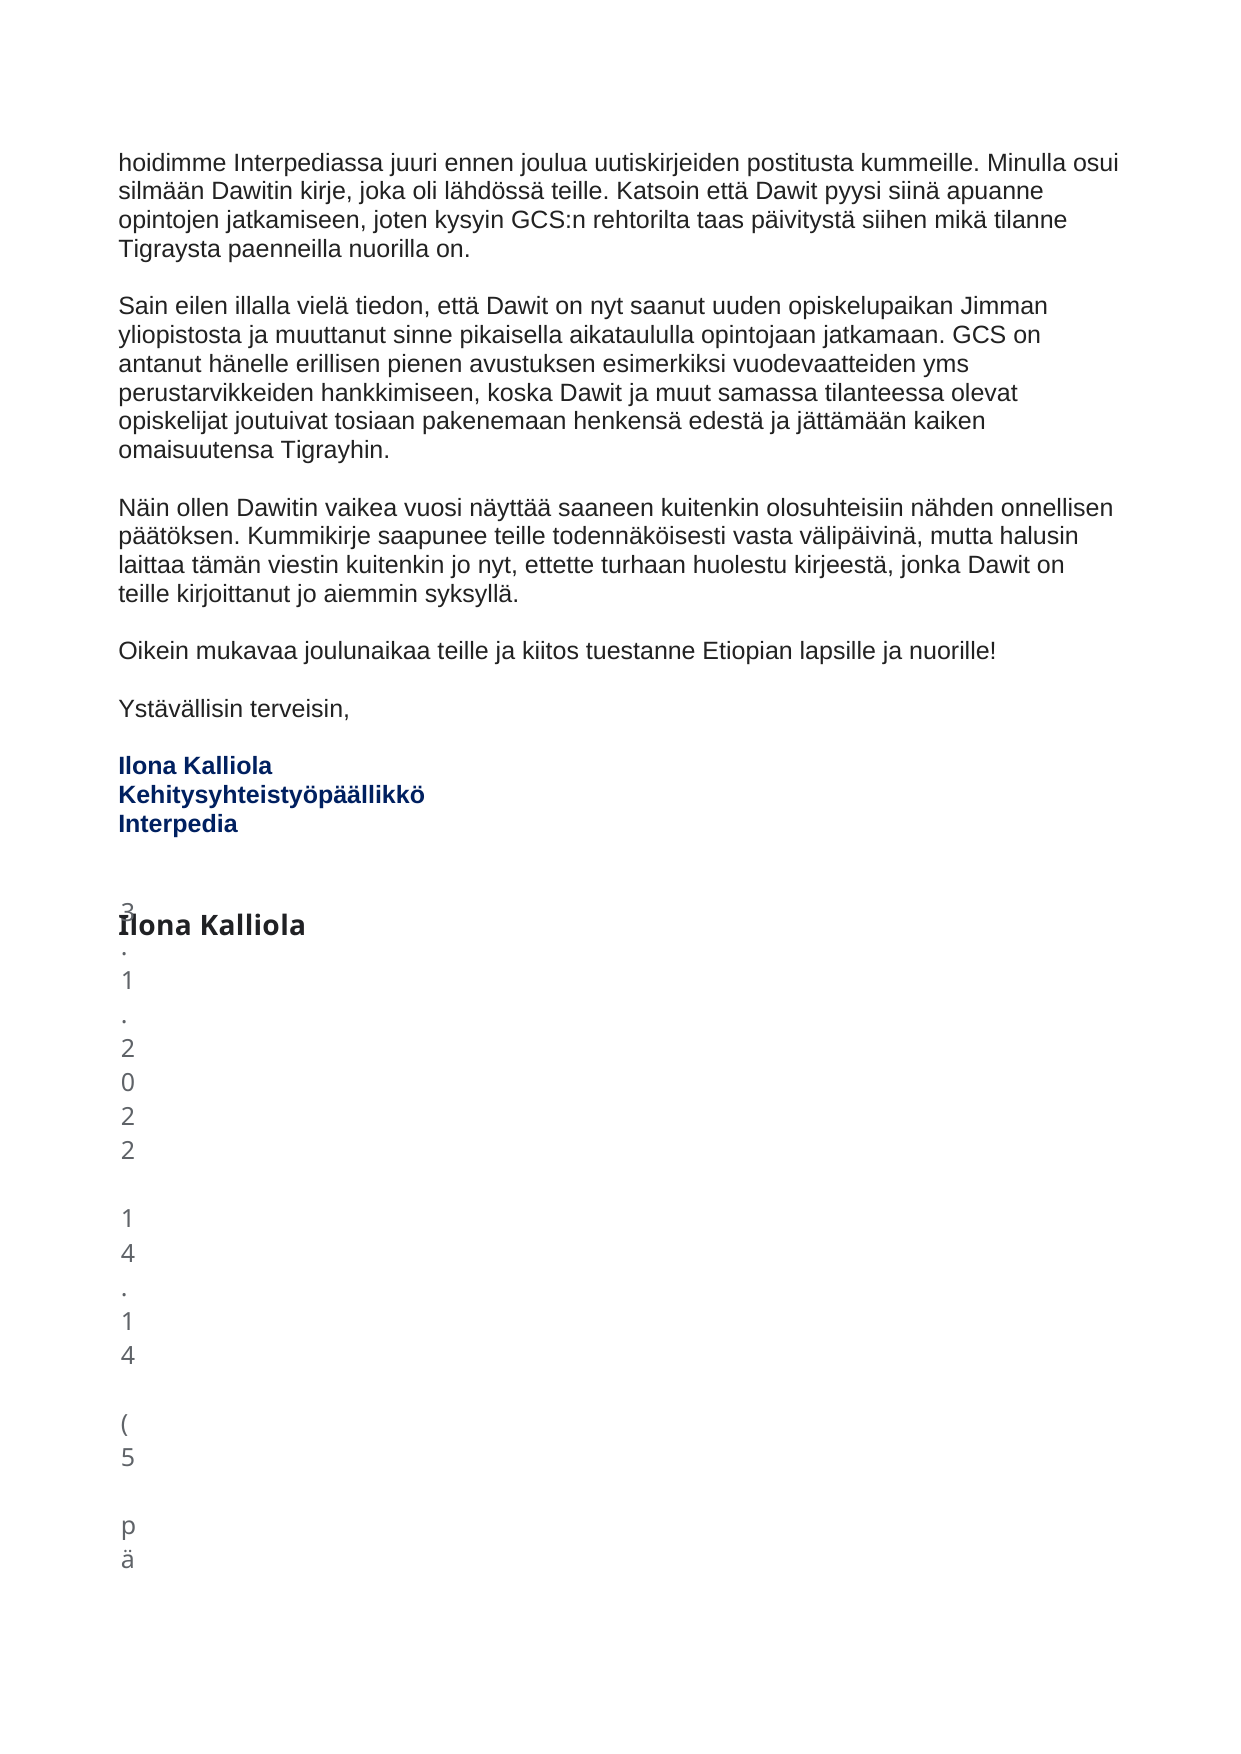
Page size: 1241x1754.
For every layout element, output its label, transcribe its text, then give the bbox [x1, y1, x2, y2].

text Sain eilen illalla vielä tiedon, että Dawit on nyt saanut uuden opiskelupaikan Jimman yliopistosta ja muuttanut sinne pikaisella aikataululla opintojaan jatkamaan. GCS on antanut hänelle erillisen pienen avustuksen esimerkiksi vuodevaatteiden yms perustarvikkeiden hankkimiseen, koska Dawit ja muut samassa tilanteessa olevat opiskelijat joutuivat tosiaan pakenemaan henkensä edestä ja jättämään kaiken omaisuutensa Tigrayhin. [118, 291, 1122, 464]
text Kehitysyhteistyöpäällikkö [118, 780, 1122, 809]
text Oikein mukavaa joulunaikaa teille ja kiitos tuestanne Etiopian lapsille ja nuorille! [118, 636, 1122, 665]
text Ilona Kalliola [118, 751, 1122, 780]
text Näin ollen Dawitin vaikea vuosi näyttää saaneen kuitenkin olosuhteisiin nähden onnellisen päätöksen. Kummikirje saapunee teille todennäköisesti vasta välipäivinä, mutta halusin laittaa tämän viestin kuitenkin jo nyt, ettette turhaan huolestu kirjeestä, jonka Dawit on teille kirjoittanut jo aiemmin syksyllä. [118, 493, 1122, 608]
text Interpedia [118, 809, 1122, 838]
text Ystävällisin terveisin, [118, 694, 1122, 723]
text hoidimme Interpediassa juuri ennen joulua uutiskirjeiden postitusta kummeille. Minulla osui silmään Dawitin kirje, joka oli lähdössä teille. Katsoin että Dawit pyysi siinä apuanne opintojen jatkamiseen, joten kysyin GCS:n rehtorilta taas päivitystä siihen mikä tilanne Tigraysta paenneilla nuorilla on. [118, 148, 1122, 263]
